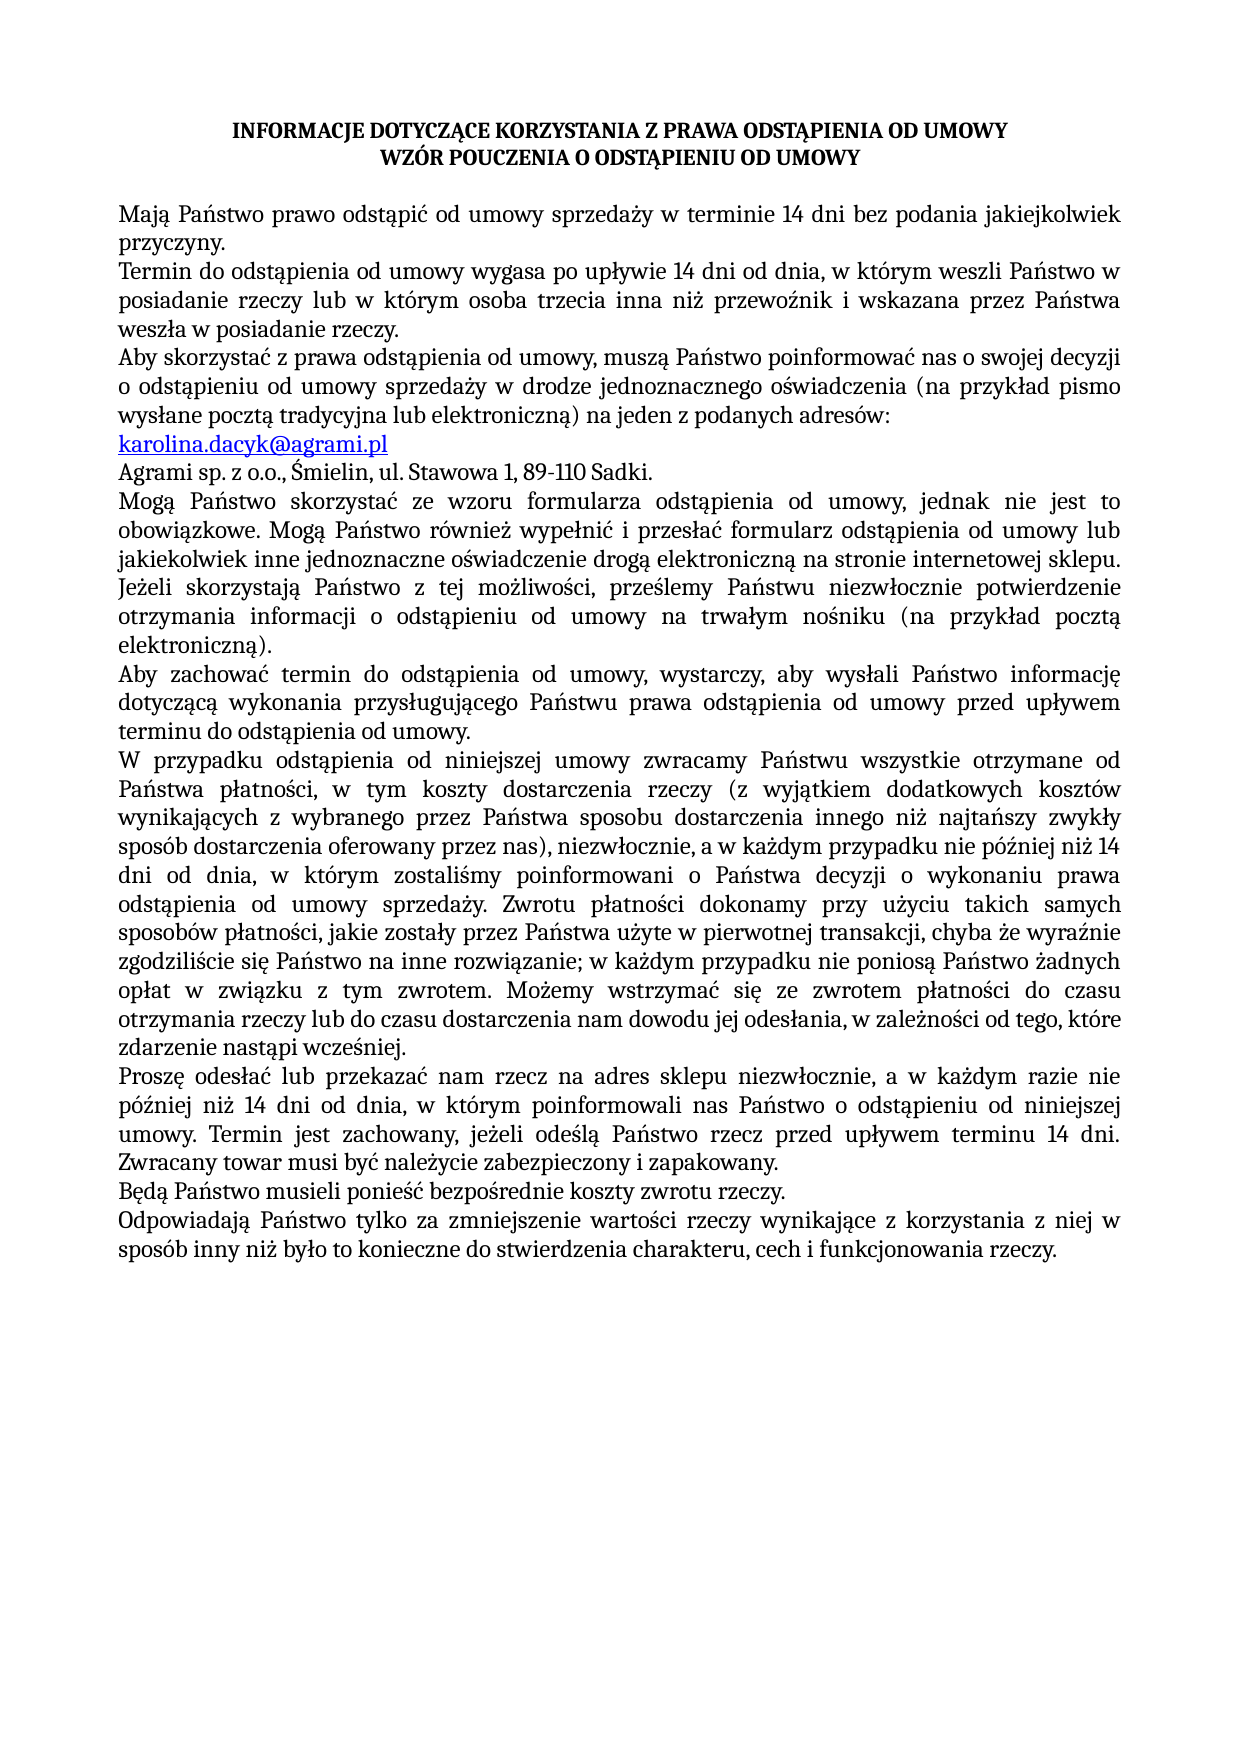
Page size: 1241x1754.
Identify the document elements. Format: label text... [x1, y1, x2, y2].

text Mają Państwo prawo odstąpić od umowy sprzedaży w terminie 14 dni bez podania jakiejkolwiek przyczyny. [118, 199, 1122, 257]
text Odpowiadają Państwo tylko za zmniejszenie wartości rzeczy wynikające z korzystania z niej w sposób inny niż było to konieczne do stwierdzenia charakteru, cech i funkcjonowania rzeczy. [118, 1206, 1122, 1263]
text Będą Państwo musieli ponieść bezpośrednie koszty zwrotu rzeczy. [118, 1177, 1122, 1206]
text Proszę odesłać lub przekazać nam rzecz na adres sklepu niezwłocznie, a w każdym razie nie później niż 14 dni od dnia, w którym poinformowali nas Państwo o odstąpieniu od niniejszej umowy. Termin jest zachowany, jeżeli odeślą Państwo rzecz przed upływem terminu 14 dni. Zwracany towar musi być należycie zabezpieczony i zapakowany. [118, 1062, 1122, 1177]
text karolina.dacyk@agrami.pl [118, 429, 1122, 458]
text Mogą Państwo skorzystać ze wzoru formularza odstąpienia od umowy, jednak nie jest to obowiązkowe. Mogą Państwo również wypełnić i przesłać formularz odstąpienia od umowy lub jakiekolwiek inne jednoznaczne oświadczenie drogą elektroniczną na stronie internetowej sklepu. Jeżeli skorzystają Państwo z tej możliwości, prześlemy Państwu niezwłocznie potwierdzenie otrzymania informacji o odstąpieniu od umowy na trwałym nośniku (na przykład pocztą elektroniczną). [118, 487, 1122, 659]
text Aby skorzystać z prawa odstąpienia od umowy, muszą Państwo poinformować nas o swojej decyzji o odstąpieniu od umowy sprzedaży w drodze jednoznacznego oświadczenia (na przykład pismo wysłane pocztą tradycyjna lub elektroniczną) na jeden z podanych adresów: [118, 343, 1122, 429]
text Agrami sp. z o.o., Śmielin, ul. Stawowa 1, 89-110 Sadki. [118, 458, 1122, 487]
text INFORMACJE DOTYCZĄCE KORZYSTANIA Z PRAWA ODSTĄPIENIA OD UMOWY [118, 118, 1122, 144]
text W przypadku odstąpienia od niniejszej umowy zwracamy Państwu wszystkie otrzymane od Państwa płatności, w tym koszty dostarczenia rzeczy (z wyjątkiem dodatkowych kosztów wynikających z wybranego przez Państwa sposobu dostarczenia innego niż najtańszy zwykły sposób dostarczenia oferowany przez nas), niezwłocznie, a w każdym przypadku nie później niż 14 dni od dnia, w którym zostaliśmy poinformowani o Państwa decyzji o wykonaniu prawa odstąpienia od umowy sprzedaży. Zwrotu płatności dokonamy przy użyciu takich samych sposobów płatności, jakie zostały przez Państwa użyte w pierwotnej transakcji, chyba że wyraźnie zgodziliście się Państwo na inne rozwiązanie; w każdym przypadku nie poniosą Państwo żadnych opłat w związku z tym zwrotem. Możemy wstrzymać się ze zwrotem płatności do czasu otrzymania rzeczy lub do czasu dostarczenia nam dowodu jej odesłania, w zależności od tego, które zdarzenie nastąpi wcześniej. [118, 746, 1122, 1062]
text WZÓR POUCZENIA O ODSTĄPIENIU OD UMOWY [118, 144, 1122, 171]
text Termin do odstąpienia od umowy wygasa po upływie 14 dni od dnia, w którym weszli Państwo w posiadanie rzeczy lub w którym osoba trzecia inna niż przewoźnik i wskazana przez Państwa weszła w posiadanie rzeczy. [118, 257, 1122, 343]
text Aby zachować termin do odstąpienia od umowy, wystarczy, aby wysłali Państwo informację dotyczącą wykonania przysługującego Państwu prawa odstąpienia od umowy przed upływem terminu do odstąpienia od umowy. [118, 659, 1122, 746]
